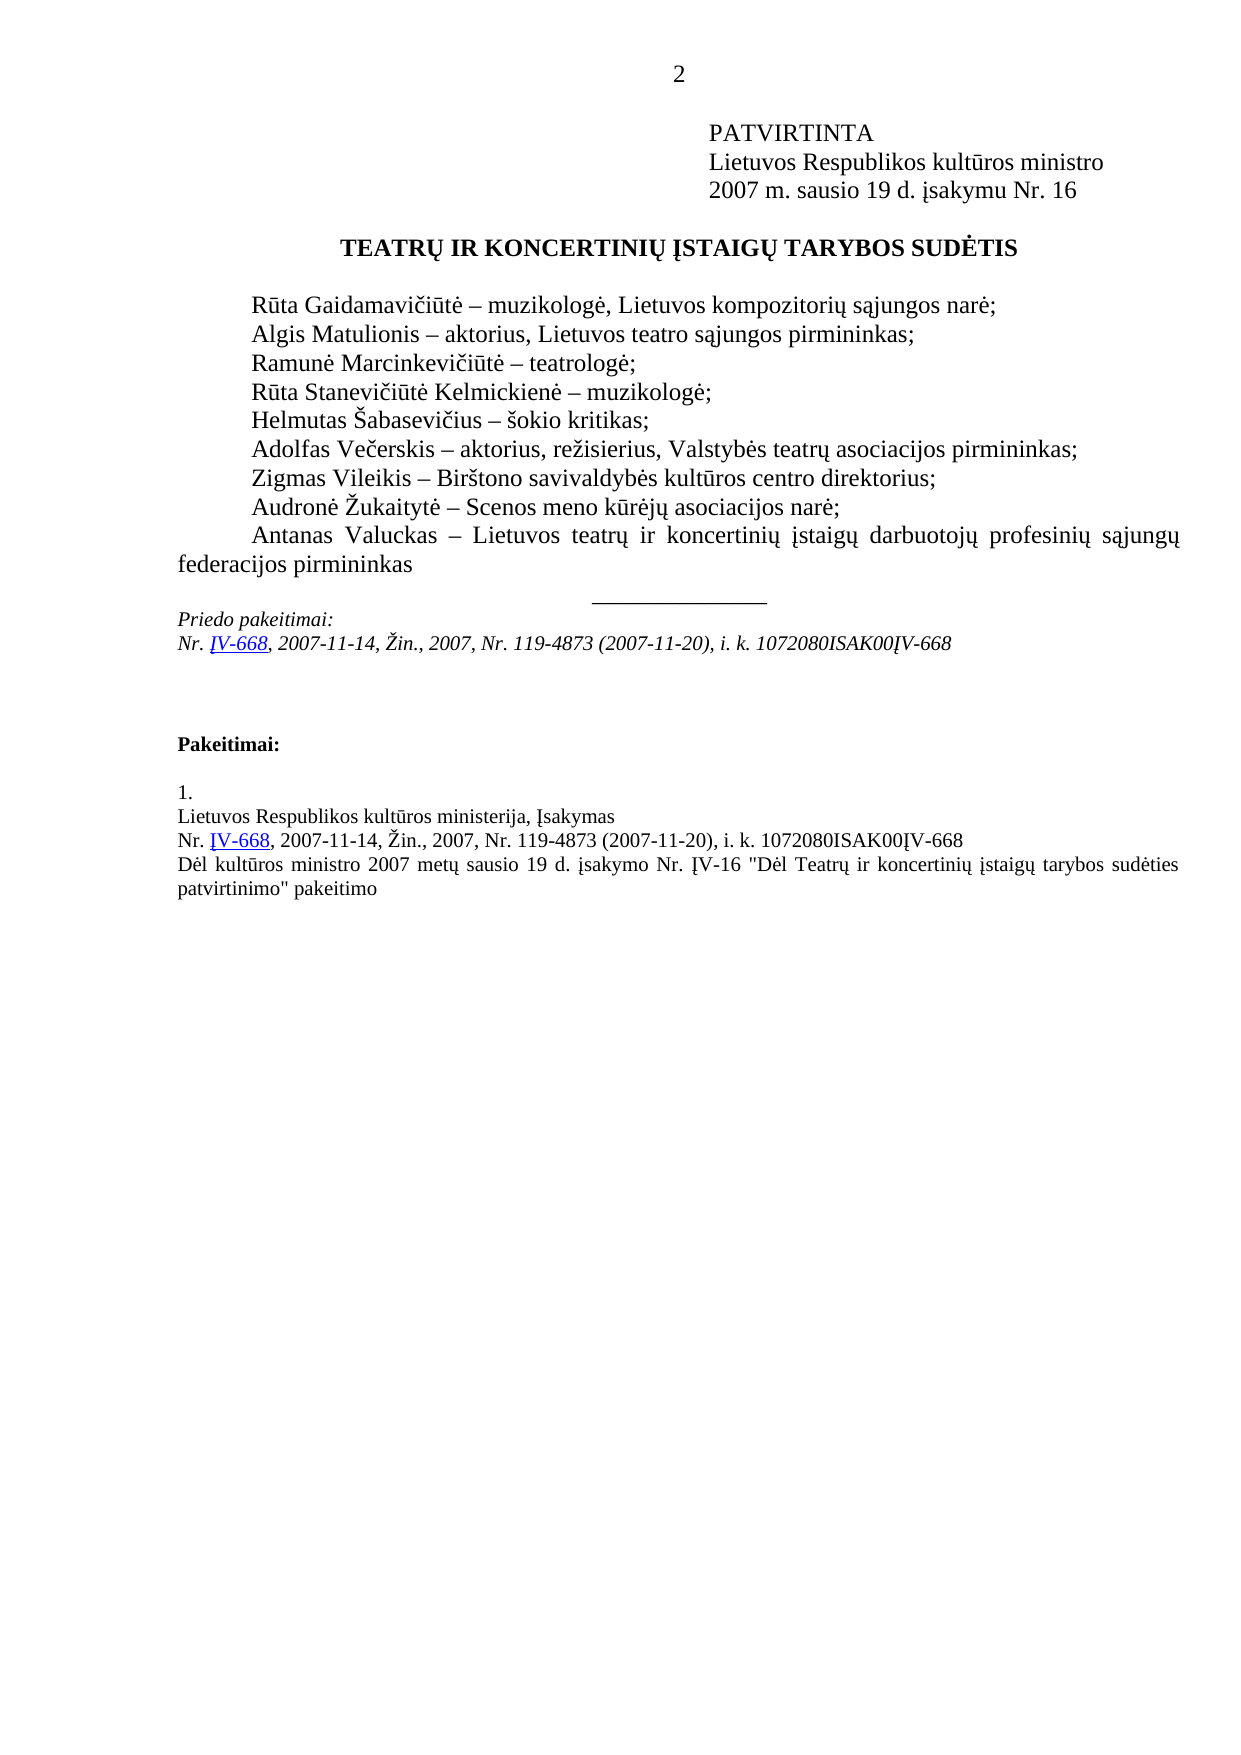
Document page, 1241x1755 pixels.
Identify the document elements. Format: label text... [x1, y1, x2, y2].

text Adolfas Večerskis – aktorius, režisierius, Valstybės teatrų asociacijos pirmininkas; [177, 434, 1181, 463]
text Ramunė Marcinkevičiūtė – teatrologė; [177, 348, 1181, 377]
text 1. [177, 780, 1181, 804]
text Antanas Valuckas – Lietuvos teatrų ir koncertinių įstaigų darbuotojų profesinių sąjungų federacijos pirmininkas [177, 521, 1181, 578]
text Zigmas Vileikis – Birštono savivaldybės kultūros centro direktorius; [177, 463, 1181, 492]
text Helmutas Šabasevičius – šokio kritikas; [177, 406, 1181, 434]
text 2007 m. sausio 19 d. įsakymu Nr. 16 [177, 176, 1181, 204]
text Pakeitimai: [177, 732, 1181, 756]
text TEATRŲ IR KONCERTINIŲ ĮSTAIGŲ TARYBOS SUDĖTIS [177, 233, 1181, 262]
text Algis Matulionis – aktorius, Lietuvos teatro sąjungos pirmininkas; [177, 319, 1181, 348]
text Rūta Gaidamavičiūtė – muzikologė, Lietuvos kompozitorių sąjungos narė; [177, 291, 1181, 319]
text Nr. ĮV-668, 2007-11-14, Žin., 2007, Nr. 119-4873 (2007-11-20), i. k. 1072080ISAK00ĮV-668 [177, 828, 1181, 852]
text Priedo pakeitimai: [177, 607, 1181, 631]
text Dėl kultūros ministro 2007 metų sausio 19 d. įsakymo Nr. ĮV-16 "Dėl Teatrų ir koncertinių įstaigų tarybos sudėties patvirtinimo" pakeitimo [177, 852, 1181, 900]
text PATVIRTINTA [709, 118, 1181, 147]
text Rūta Stanevičiūtė Kelmickienė – muzikologė; [177, 377, 1181, 406]
text Lietuvos Respublikos kultūros ministro [177, 147, 1181, 176]
text Lietuvos Respublikos kultūros ministerija, Įsakymas [177, 804, 1181, 828]
text Nr. ĮV-668, 2007-11-14, Žin., 2007, Nr. 119-4873 (2007-11-20), i. k. 1072080ISAK00ĮV-668 [177, 631, 1181, 655]
text Audronė Žukaitytė – Scenos meno kūrėjų asociacijos narė; [177, 492, 1181, 521]
text ______________ [177, 578, 1181, 607]
